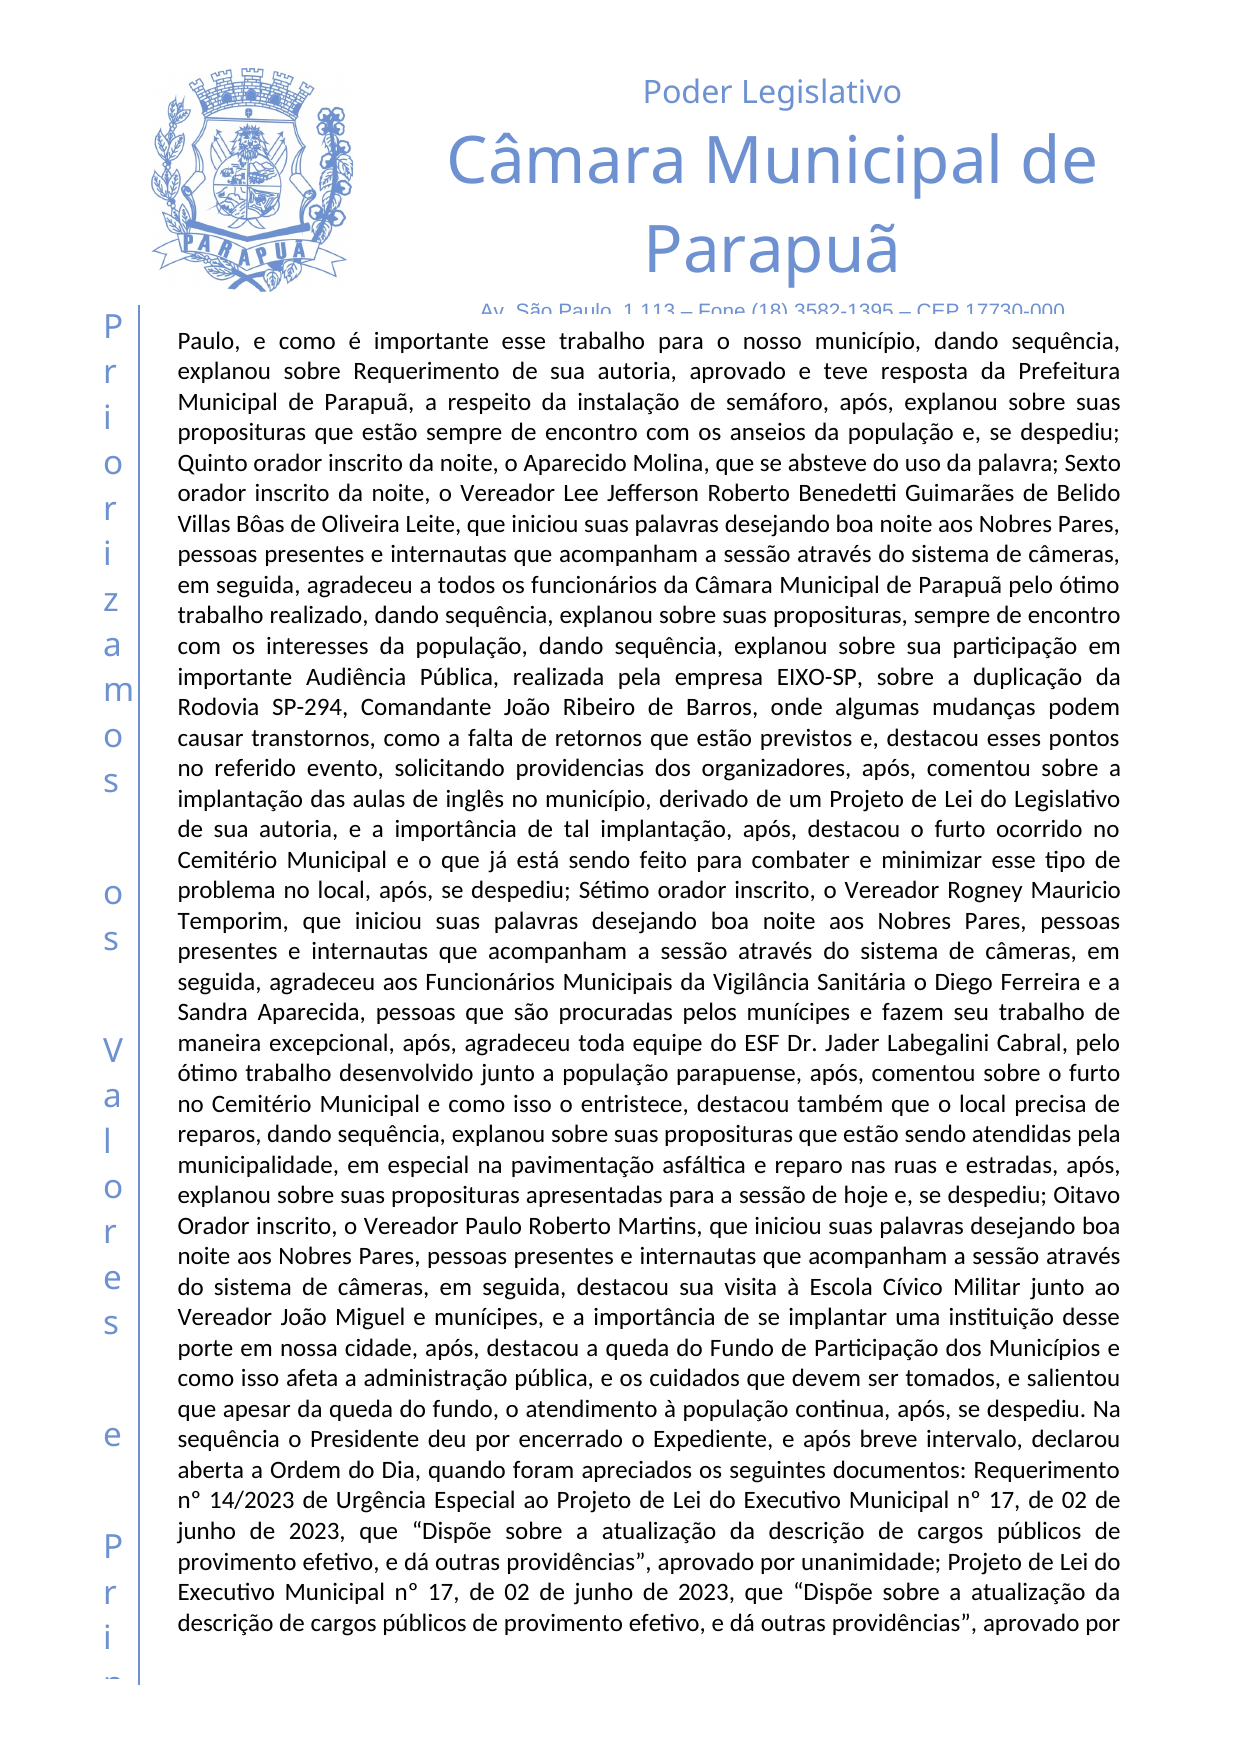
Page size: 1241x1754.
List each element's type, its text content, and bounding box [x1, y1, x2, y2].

picture [151, 68, 354, 292]
text Paulo, e como é importante esse trabalho para o nosso município, dando sequência, explanou sobre Requerimento de sua autoria, aprovado e teve resposta da Prefeitura Municipal de Parapuã, a respeito da instalação de semáforo, após, explanou sobre suas proposituras que estão sempre de encontro com os anseios da população e, se despediu; Quinto orador inscrito da noite, o Aparecido Molina, que se absteve do uso da palavra; Sexto orador inscrito da noite, o Vereador Lee Jefferson Roberto Benedetti Guimarães de Belido Villas Bôas de Oliveira Leite, que iniciou suas palavras desejando boa noite aos Nobres Pares, pessoas presentes e internautas que acompanham a sessão através do sistema de câmeras, em seguida, agradeceu a todos os funcionários da Câmara Municipal de Parapuã pelo ótimo trabalho realizado, dando sequência, explanou sobre suas proposituras, sempre de encontro com os interesses da população, dando sequência, explanou sobre sua participação em importante Audiência Pública, realizada pela empresa EIXO-SP, sobre a duplicação da Rodovia SP-294, Comandante João Ribeiro de Barros, onde algumas mudanças podem causar transtornos, como a falta de retornos que estão previstos e, destacou esses pontos no referido evento, solicitando providencias dos organizadores, após, comentou sobre a implantação das aulas de inglês no município, derivado de um Projeto de Lei do Legislativo de sua autoria, e a importância de tal implantação, após, destacou o furto ocorrido no Cemitério Municipal e o que já está sendo feito para combater e minimizar esse tipo de problema no local, após, se despediu; Sétimo orador inscrito, o Vereador Rogney Mauricio Temporim, que iniciou suas palavras desejando boa noite aos Nobres Pares, pessoas presentes e internautas que acompanham a sessão através do sistema de câmeras, em seguida, agradeceu aos Funcionários Municipais da Vigilância Sanitária o Diego Ferreira e a Sandra Aparecida, pessoas que são procuradas pelos munícipes e fazem seu trabalho de maneira excepcional, após, agradeceu toda equipe do ESF Dr. Jader Labegalini Cabral, pelo ótimo trabalho desenvolvido junto a população parapuense, após, comentou sobre o furto no Cemitério Municipal e como isso o entristece, destacou também que o local precisa de reparos, dando sequência, explanou sobre suas proposituras que estão sendo atendidas pela municipalidade, em especial na pavimentação asfáltica e reparo nas ruas e estradas, após, explanou sobre suas proposituras apresentadas para a sessão de hoje e, se despediu; Oitavo Orador inscrito, o Vereador Paulo Roberto Martins, que iniciou suas palavras desejando boa noite aos Nobres Pares, pessoas presentes e internautas que acompanham a sessão através do sistema de câmeras, em seguida, destacou sua visita à Escola Cívico Militar junto ao Vereador João Miguel e munícipes, e a importância de se implantar uma instituição desse porte em nossa cidade, após, destacou a queda do Fundo de Participação dos Municípios e como isso afeta a administração pública, e os cuidados que devem ser tomados, e salientou que apesar da queda do fundo, o atendimento à população continua, após, se despediu. Na sequência o Presidente deu por encerrado o Expediente, e após breve intervalo, declarou aberta a Ordem do Dia, quando foram apreciados os seguintes documentos: Requerimento nº 14/2023 de Urgência Especial ao Projeto de Lei do Executivo Municipal nº 17, de 02 de junho de 2023, que “Dispõe sobre a atualização da descrição de cargos públicos de provimento efetivo, e dá outras providências”, aprovado por unanimidade; Projeto de Lei do Executivo Municipal nº 17, de 02 de junho de 2023, que “Dispõe sobre a atualização da descrição de cargos públicos de provimento efetivo, e dá outras providências”, aprovado por [177, 325, 1122, 1637]
